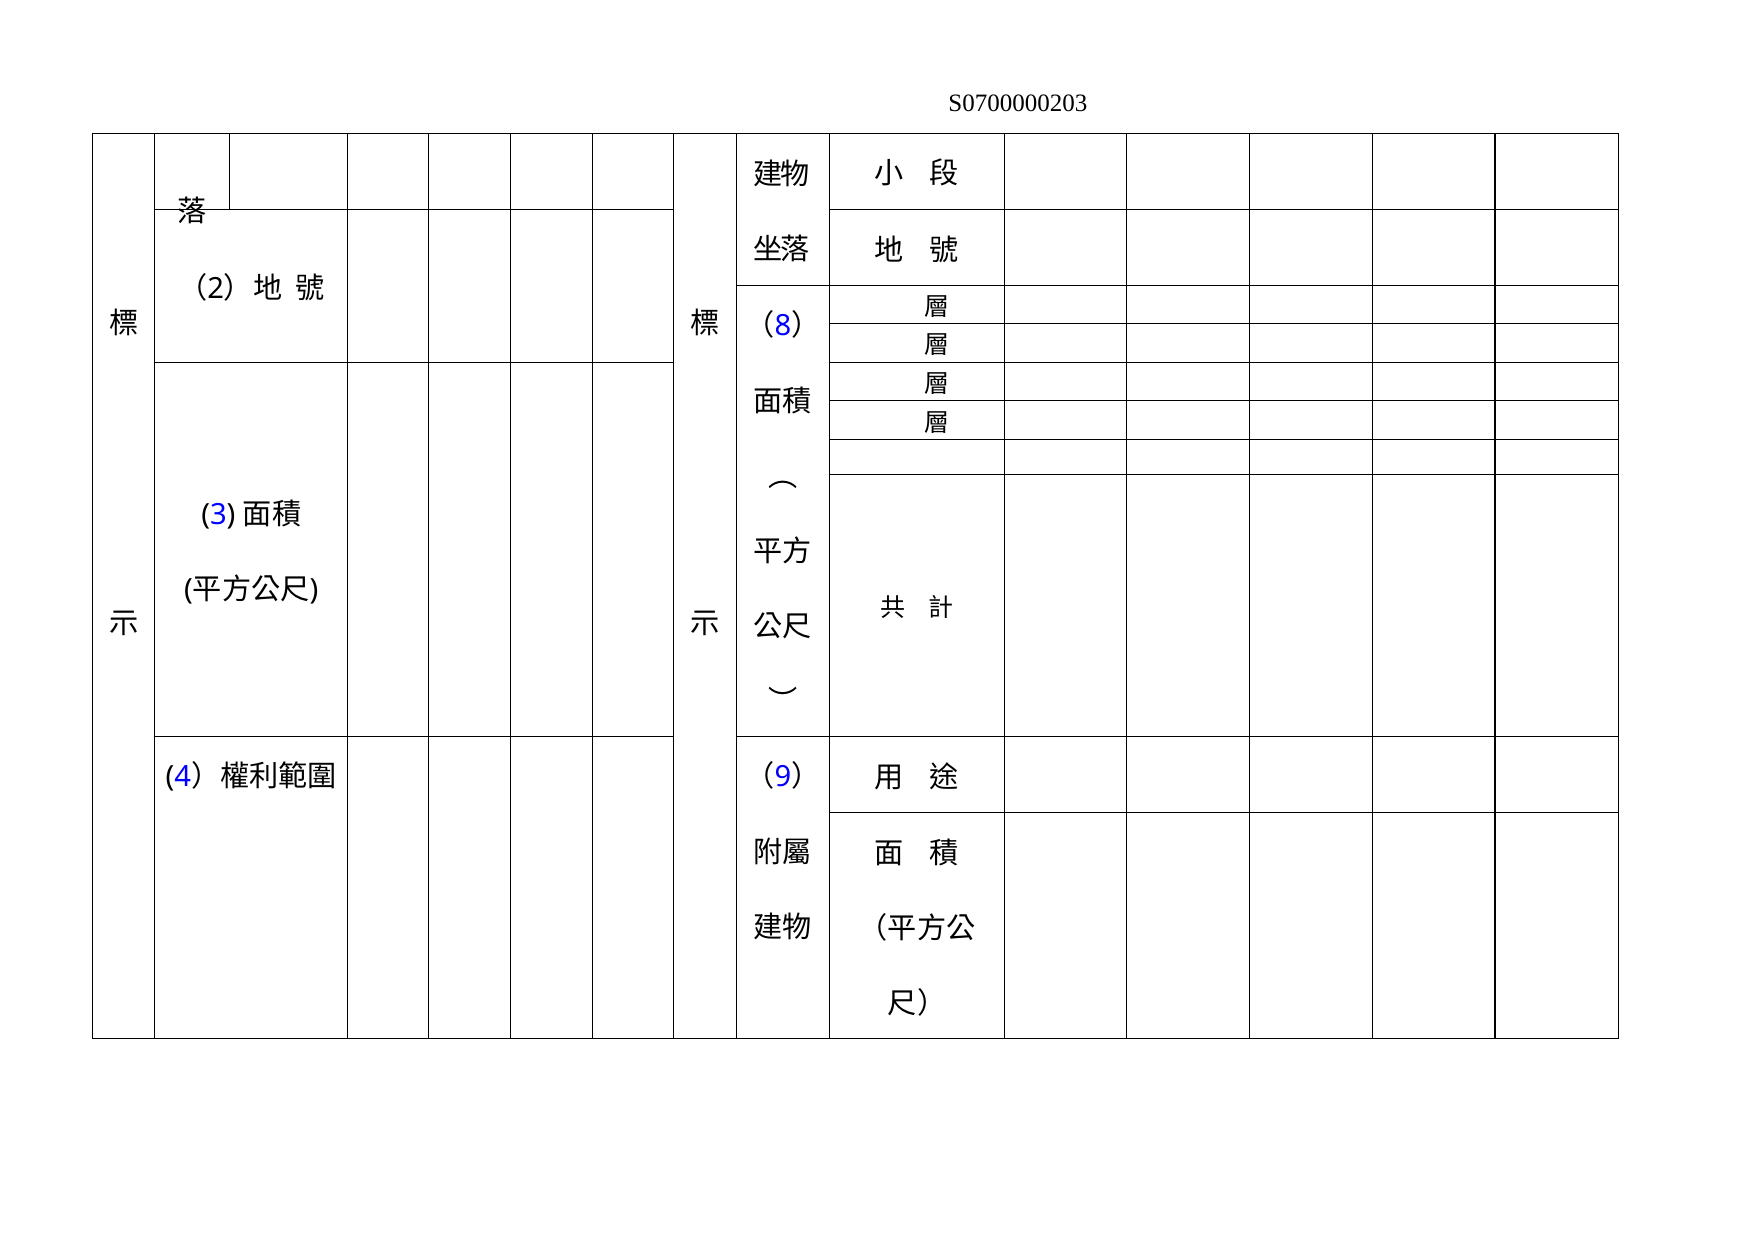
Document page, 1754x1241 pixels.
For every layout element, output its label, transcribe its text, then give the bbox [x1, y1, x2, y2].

table_cell [1005, 210, 1126, 285]
table_cell [1496, 401, 1618, 439]
table_cell [1619, 812, 1661, 1038]
table_cell [1373, 324, 1494, 362]
table_cell [1373, 134, 1494, 209]
table_cell 建物 坐落 [737, 134, 829, 285]
table_cell [1005, 475, 1126, 736]
table_cell [511, 363, 592, 736]
table_cell [1250, 813, 1372, 1038]
table_cell [1619, 439, 1661, 474]
table_cell [593, 363, 673, 736]
table_cell [593, 134, 673, 209]
table_cell [348, 210, 428, 362]
table_cell 層 [830, 363, 1004, 400]
table_cell 標 示 [674, 134, 736, 1038]
table_cell [1005, 286, 1126, 323]
table_cell [1250, 210, 1372, 285]
table_cell (4）權利範圍 [155, 737, 347, 1038]
table_cell [511, 210, 592, 362]
table_cell 標 示 [93, 134, 154, 1038]
table_cell [1619, 209, 1661, 285]
table_cell [1250, 324, 1372, 362]
table_cell [1127, 737, 1249, 812]
table_cell [1250, 401, 1372, 439]
table_cell [429, 363, 510, 736]
table_cell [348, 737, 428, 1038]
table_cell [1496, 286, 1618, 323]
table_cell [593, 210, 673, 362]
table_cell (3) 面積 (平方公尺) [155, 363, 347, 736]
table_cell [1619, 736, 1661, 812]
table_cell [1127, 134, 1249, 209]
table_cell [348, 363, 428, 736]
table_cell [1127, 210, 1249, 285]
table_cell [1373, 286, 1494, 323]
table_cell [1619, 285, 1661, 323]
table_cell [1005, 813, 1126, 1038]
table_cell （2）地 號 [155, 210, 347, 362]
table_cell （9） 附屬 建物 [737, 737, 829, 1038]
table_cell [1496, 210, 1618, 285]
table_cell 共 計 [830, 475, 1004, 736]
table_cell （1） 坐 落 [155, 134, 229, 209]
table_cell [1005, 134, 1126, 209]
table_cell 地 號 [830, 210, 1004, 285]
table_cell 層 [830, 286, 1004, 323]
table_cell [1496, 737, 1618, 812]
table_cell [1496, 134, 1618, 209]
table_cell [429, 134, 510, 209]
table_cell [1373, 737, 1494, 812]
table_cell [1127, 440, 1249, 474]
table_cell [1373, 401, 1494, 439]
table_cell [1619, 474, 1661, 736]
table_cell [593, 737, 673, 1038]
table_cell [1496, 440, 1618, 474]
table_cell [1005, 737, 1126, 812]
table_cell [429, 737, 510, 1038]
table_cell [1127, 363, 1249, 400]
table_cell 層 [830, 401, 1004, 439]
table_cell [1127, 813, 1249, 1038]
table_cell [1619, 400, 1661, 439]
table_cell [511, 737, 592, 1038]
table_cell [429, 210, 510, 362]
table_cell （8） 面積 ︵ 平方 公尺 ︶ [737, 286, 829, 736]
table_cell [1373, 813, 1494, 1038]
table_cell [1373, 363, 1494, 400]
table_cell 小 段 [830, 134, 1004, 209]
table_cell 面 積 （平方公尺） [830, 813, 1004, 1038]
table_cell [1250, 134, 1372, 209]
table_cell [1250, 286, 1372, 323]
table_cell [1496, 363, 1618, 400]
table_cell [1127, 475, 1249, 736]
table_cell [1127, 286, 1249, 323]
table_cell [1250, 363, 1372, 400]
table_cell [1127, 401, 1249, 439]
table_cell [1250, 475, 1372, 736]
table_cell [1496, 324, 1618, 362]
table_cell [830, 440, 1004, 474]
table_cell [348, 134, 428, 209]
table_cell [1005, 324, 1126, 362]
table_cell [1373, 475, 1494, 736]
table_cell [1496, 475, 1618, 736]
table_cell [1619, 362, 1661, 400]
table_cell [1373, 210, 1494, 285]
table_cell [511, 134, 592, 209]
table_cell [1619, 133, 1661, 209]
table_cell [1005, 401, 1126, 439]
table_cell [1250, 737, 1372, 812]
table_cell 用 途 [830, 737, 1004, 812]
table_cell [1619, 323, 1661, 362]
table_cell [1496, 813, 1618, 1038]
table_cell [230, 134, 347, 209]
table_cell [1250, 440, 1372, 474]
table_cell [1373, 440, 1494, 474]
table_cell [1005, 363, 1126, 400]
table_cell 層 [830, 324, 1004, 362]
table_cell [1127, 324, 1249, 362]
table_cell [1005, 440, 1126, 474]
